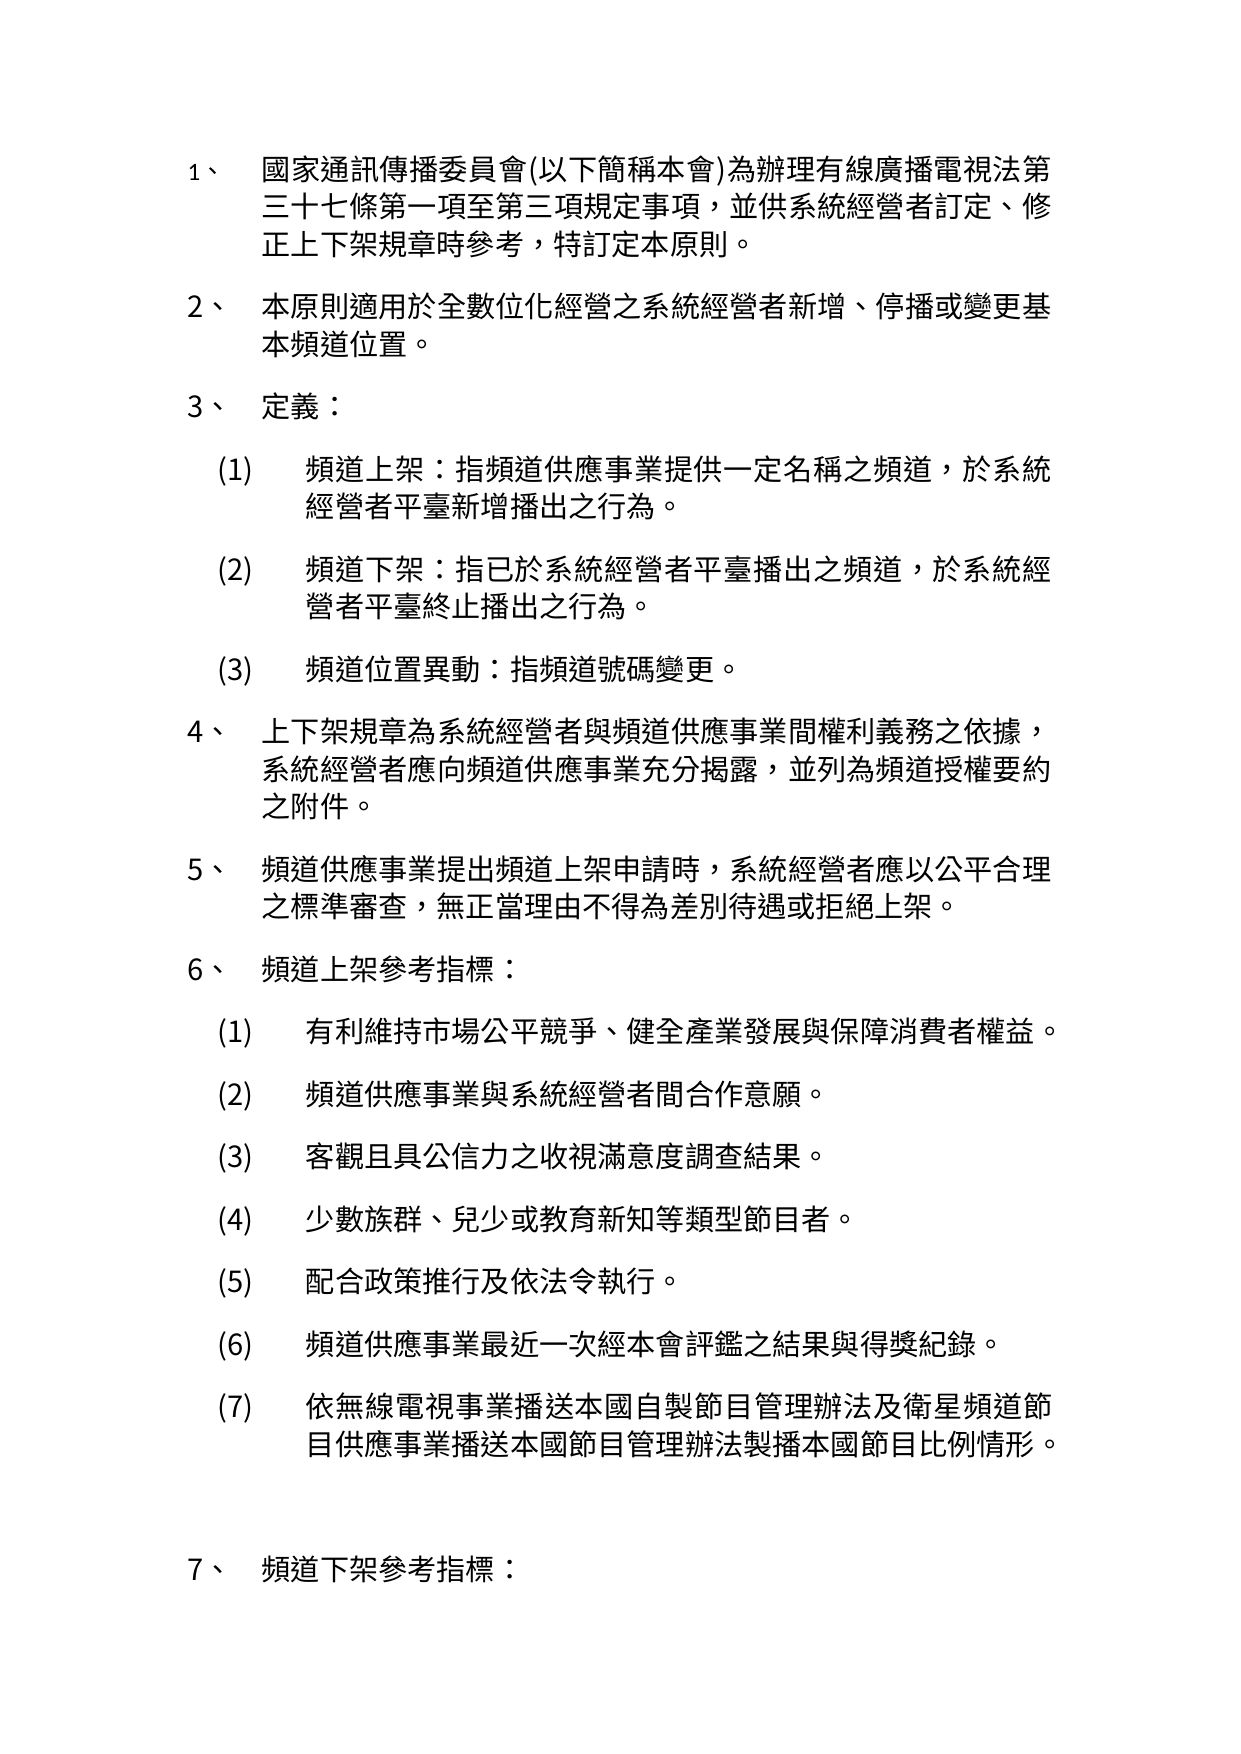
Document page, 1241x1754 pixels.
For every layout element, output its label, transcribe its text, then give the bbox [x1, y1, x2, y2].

list 少數族群、兒少或教育新知等類型節目者。 [217, 1200, 1053, 1237]
list 本原則適用於全數位化經營之系統經營者新增、停播或變更基本頻道位置。 [187, 287, 1053, 362]
list 頻道下架：指已於系統經營者平臺播出之頻道，於系統經營者平臺終止播出之行為。 [217, 550, 1053, 625]
list 定義： [187, 387, 1053, 425]
list 頻道位置異動：指頻道號碼變更。 [217, 650, 1053, 687]
list 客觀且具公信力之收視滿意度調查結果。 [217, 1137, 1053, 1175]
list 頻道供應事業提出頻道上架申請時，系統經營者應以公平合理之標準審查，無正當理由不得為差別待遇或拒絕上架。 [187, 850, 1053, 925]
list 頻道上架：指頻道供應事業提供一定名稱之頻道，於系統經營者平臺新增播出之行為。 [217, 450, 1053, 525]
list 頻道下架參考指標： [187, 1550, 1053, 1587]
list 依無線電視事業播送本國自製節目管理辦法及衛星頻道節目供應事業播送本國節目管理辦法製播本國節目比例情形。 [217, 1387, 1053, 1462]
list 上下架規章為系統經營者與頻道供應事業間權利義務之依據，系統經營者應向頻道供應事業充分揭露，並列為頻道授權要約之附件。 [187, 712, 1053, 825]
list 配合政策推行及依法令執行。 [217, 1262, 1053, 1300]
list 有利維持市場公平競爭、健全產業發展與保障消費者權益。 [217, 1012, 1053, 1050]
list 頻道供應事業最近一次經本會評鑑之結果與得獎紀錄。 [217, 1325, 1053, 1362]
list 國家通訊傳播委員會(以下簡稱本會)為辦理有線廣播電視法第三十七條第一項至第三項規定事項，並供系統經營者訂定、修正上下架規章時參考，特訂定本原則。 [187, 150, 1053, 262]
list 頻道供應事業與系統經營者間合作意願。 [217, 1075, 1053, 1112]
list 頻道上架參考指標： [187, 950, 1053, 987]
